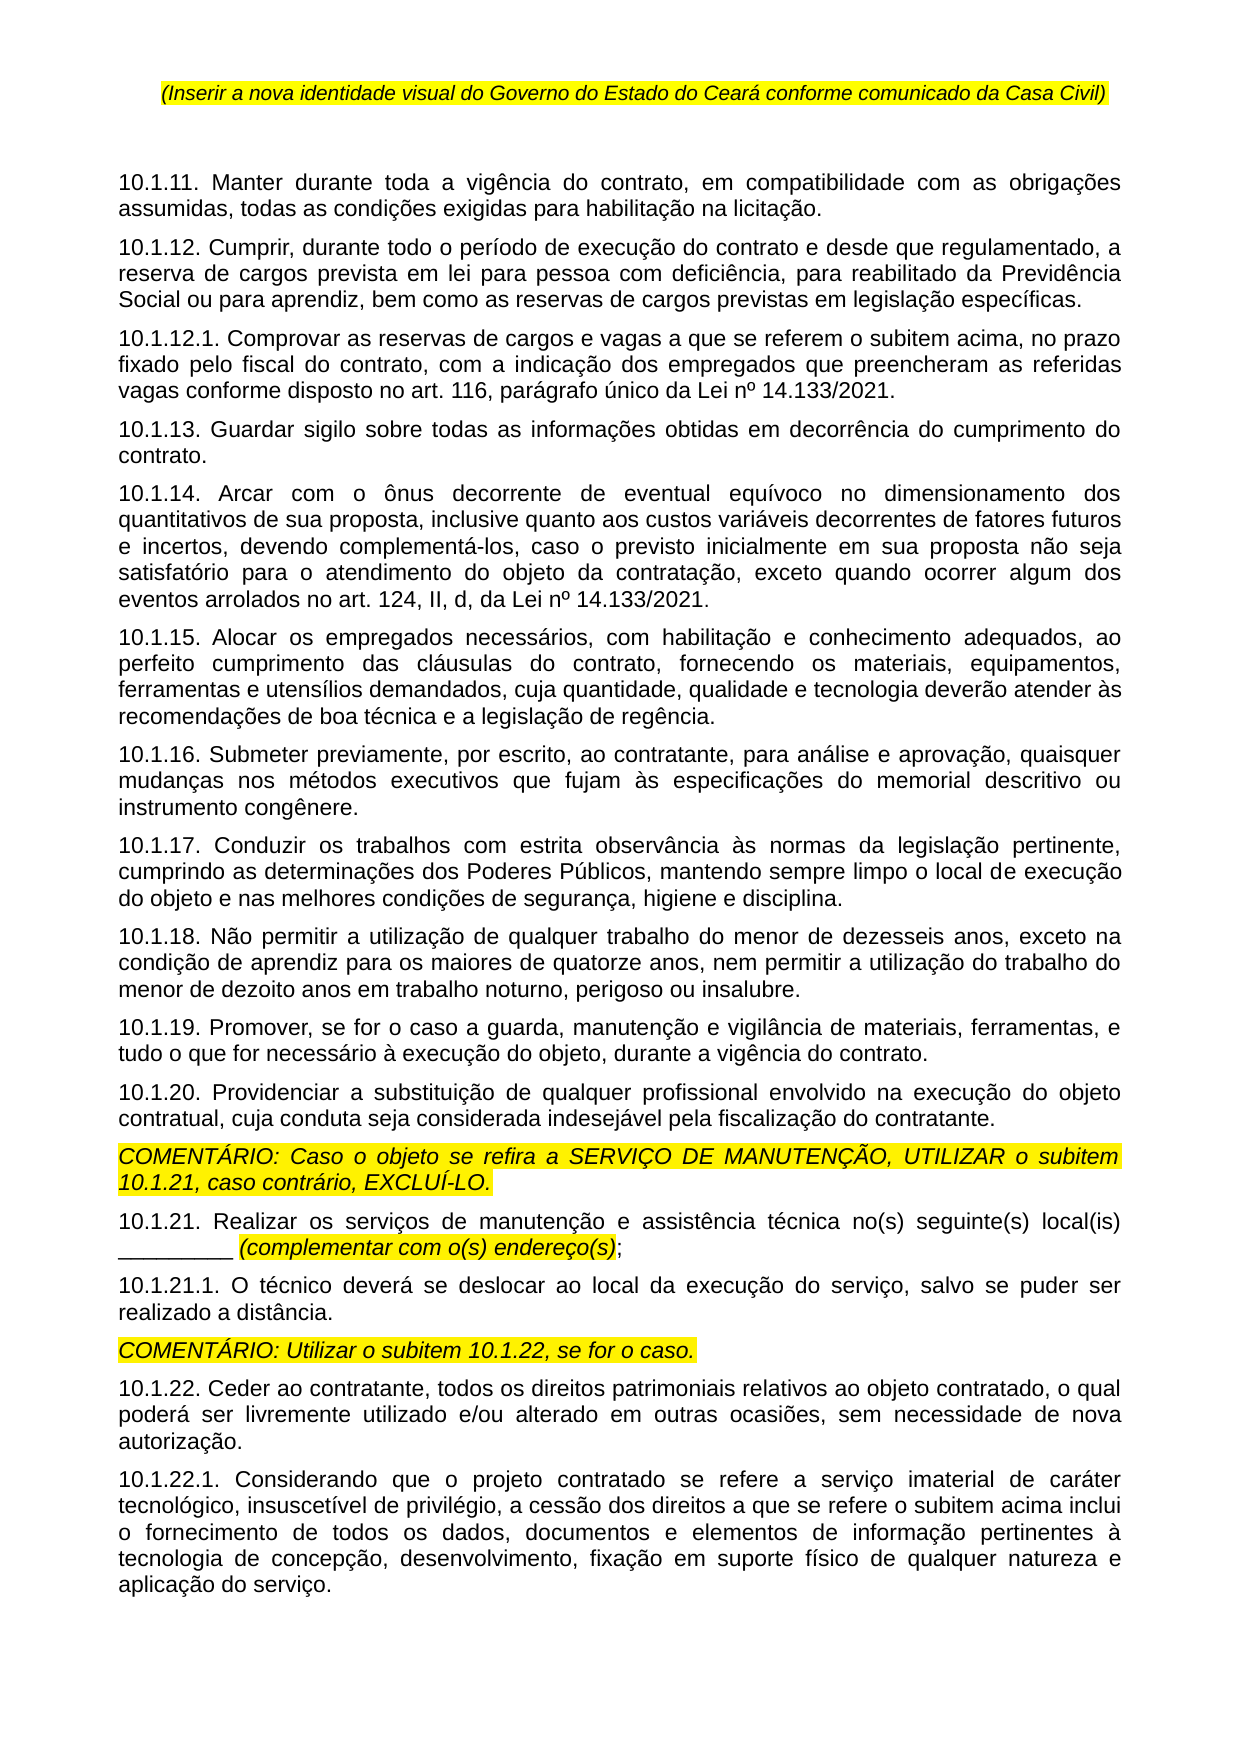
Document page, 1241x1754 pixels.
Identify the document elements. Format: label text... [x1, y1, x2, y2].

text 10.1.12.1. Comprovar as reservas de cargos e vagas a que se referem o subitem acima, no prazo fixado pelo fiscal do contrato, com a indicação dos empregados que preencheram as referidas vagas conforme disposto no art. 116, parágrafo único da Lei nº 14.133/2021. [118, 324, 1122, 404]
text COMENTÁRIO: Utilizar o subitem 10.1.22, se for o caso. [118, 1337, 1122, 1363]
text 10.1.15. Alocar os empregados necessários, com habilitação e conhecimento adequados, ao perfeito cumprimento das cláusulas do contrato, fornecendo os materiais, equipamentos, ferramentas e utensílios demandados, cuja quantidade, qualidade e tecnologia deverão atender às recomendações de boa técnica e a legislação de regência. [118, 624, 1122, 729]
text 10.1.16. Submeter previamente, por escrito, ao contratante, para análise e aprovação, quaisquer mudanças nos métodos executivos que fujam às especificações do memorial descritivo ou instrumento congênere. [118, 741, 1122, 820]
text 10.1.17. Conduzir os trabalhos com estrita observância às normas da legislação pertinente, cumprindo as determinações dos Poderes Públicos, mantendo sempre limpo o local de execução do objeto e nas melhores condições de segurança, higiene e disciplina. [118, 832, 1122, 911]
text 10.1.19. Promover, se for o caso a guarda, manutenção e vigilância de materiais, ferramentas, e tudo o que for necessário à execução do objeto, durante a vigência do contrato. [118, 1014, 1122, 1067]
text 10.1.20. Providenciar a substituição de qualquer profissional envolvido na execução do objeto contratual, cuja conduta seja considerada indesejável pela fiscalização do contratante. [118, 1078, 1122, 1131]
text 10.1.11. Manter durante toda a vigência do contrato, em compatibilidade com as obrigações assumidas, todas as condições exigidas para habilitação na licitação. [118, 169, 1122, 222]
text 10.1.13. Guardar sigilo sobre todas as informações obtidas em decorrência do cumprimento do contrato. [118, 416, 1122, 468]
text 10.1.22.1. Considerando que o projeto contratado se refere a serviço imaterial de caráter tecnológico, insuscetível de privilégio, a cessão dos direitos a que se refere o subitem acima inclui o fornecimento de todos os dados, documentos e elementos de informação pertinentes à tecnologia de concepção, desenvolvimento, fixação em suporte físico de qualquer natureza e aplicação do serviço. [118, 1466, 1122, 1598]
text 10.1.14. Arcar com o ônus decorrente de eventual equívoco no dimensionamento dos quantitativos de sua proposta, inclusive quanto aos custos variáveis decorrentes de fatores futuros e incertos, devendo complementá-los, caso o previsto inicialmente em sua proposta não seja satisfatório para o atendimento do objeto da contratação, exceto quando ocorrer algum dos eventos arrolados no art. 124, II, d, da Lei nº 14.133/2021. [118, 480, 1122, 612]
text 10.1.21.1. O técnico deverá se deslocar ao local da execução do serviço, salvo se puder ser realizado a distância. [118, 1272, 1122, 1325]
text 10.1.18. Não permitir a utilização de qualquer trabalho do menor de dezesseis anos, exceto na condição de aprendiz para os maiores de quatorze anos, nem permitir a utilização do trabalho do menor de dezoito anos em trabalho noturno, perigoso ou insalubre. [118, 923, 1122, 1002]
text 10.1.21. Realizar os serviços de manutenção e assistência técnica no(s) seguinte(s) local(is) _________ (complementar com o(s) endereço(s); [118, 1208, 1122, 1260]
text COMENTÁRIO: Caso o objeto se refira a SERVIÇO DE MANUTENÇÃO, UTILIZAR o subitem 10.1.21, caso contrário, EXCLUÍ-LO. [118, 1143, 1122, 1196]
text 10.1.12. Cumprir, durante todo o período de execução do contrato e desde que regulamentado, a reserva de cargos prevista em lei para pessoa com deficiência, para reabilitado da Previdência Social ou para aprendiz, bem como as reservas de cargos previstas em legislação específicas. [118, 234, 1122, 313]
text 10.1.22. Ceder ao contratante, todos os direitos patrimoniais relativos ao objeto contratado, o qual poderá ser livremente utilizado e/ou alterado em outras ocasiões, sem necessidade de nova autorização. [118, 1375, 1122, 1454]
